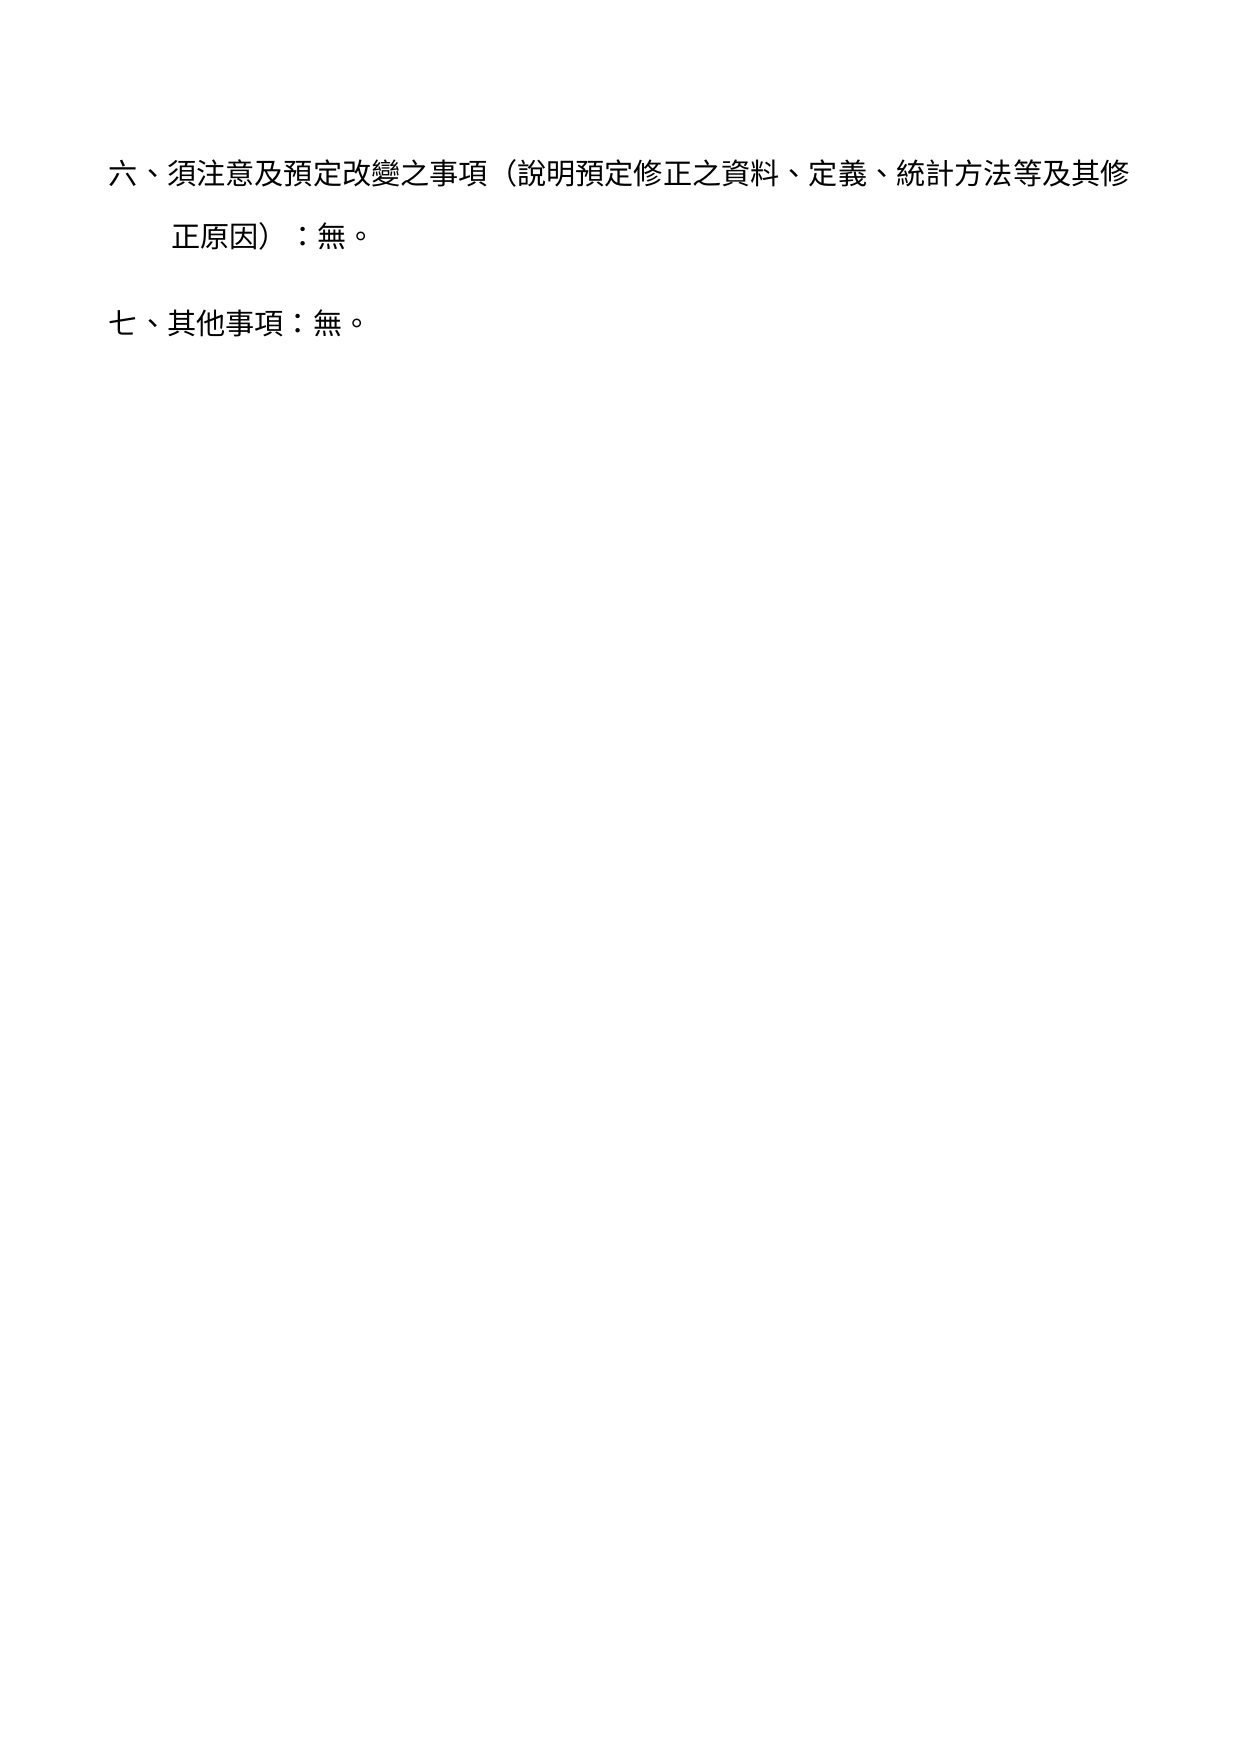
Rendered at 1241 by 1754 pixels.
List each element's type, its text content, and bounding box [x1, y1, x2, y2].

table_header 統計資料背景說明 資料種類：社會福利服務統計 資料項目：桃園市註銷領有身心障礙證明者及死亡者年齡分析 一、發布及編製機關單位 ＊發布機關、單位：桃園市政府社會局會計室 ＊編製單位：桃園市政府社會局身心障礙福利科 ＊聯絡電話：(03)3322101#6444 ＊傳真：(03)3348721 ＊電子信箱：10075291@mail.tycg.gov.tw 二、發布形式 ＊口頭： ( )記者會或說明會 ＊書面： ( )新聞稿 ( )報表 ( )書刊，刊名： ＊電子媒體： ( )線上書刊及資料庫， 網址： ( )磁片 ( )光碟片 (√)其他 Open Document File (odf)、Portable Document Format (pdf) 或Excel檔案。 三、資料範圍、週期及時效 ＊統計地區範圍及對象：凡本府註銷（移出）核發之身心障礙證明者，均為統計對象。 ＊統計標準時間：以1至12月之事實為準。 ＊統計項目定義： (一)身心障礙證明註銷（移出）人數：係指因死亡、治療、復健、自動放棄、重新鑑定未符合身心障礙等級、未依規定辦理重新鑑定等原因註銷身心障礙證明者或因戶籍遷出移往他縣市。 (二)(報表一)：本表係統計按身心障礙證明上註記之ICD診斷編碼對應之舊制障礙類別統計之註銷人數；跨舊制障礙類別人數填列於「多重障礙」一欄。 (三)(報表二)：本表係統計按身心障礙證明上註記之新制ICF障礙類別統計之註銷人數；各類別均統計僅該單一類別之人數；跨障礙類別人數填列於「跨兩類別以上」一欄。 (四)(報表三)：本表係統計按身心障礙證明上註記之新制ICF障礙類別之註銷人數，若有跨障礙類別時，則同時計列，故總計為重複之人次。 (五)跨兩類別以上：係指身心障礙證明障礙類別欄記載兩類別以上之身心障礙者。 (六)「其他(含舊制轉換新制暫無法歸類)」：係指無法歸類於新制法定1～8類者，其中包括舊制轉換新制暫無法歸類者。 (七) 「註銷(移出)身心障礙證明原因」中之「未依規定辦理換發證明」，係指身心障礙證明屆期未辦理換發證明者。 ＊統計單位：人。 ＊統計分類：橫項依「障礙類別」分；縱項依「性別」、「死亡者年齡」及「註銷（移出）身心障礙證明原因」分。 ＊發布週期(指資料編製或產生之頻率，如月、季、年等)：年。 ＊時效(指統計標準時間至資料發布時間之間隔時間）：25日。 ＊資料變革：無。 四、公開資料發布訊息 ＊預告發布日期(含預告方式及週期)：每年終了後25日(遇假日順延)以報表、網際網路發布。 ＊同步發送單位(說明資料發布時同步發送之單位或可同步查得該資料之網址)：衛生福利部統計處、桃園市政府主計處。 五、資料品質 ＊統計指標編製方法與資料來源說明：依據本府所登記註銷(移出)身心障礙證明之人數資料彙編。 ＊統計資料交叉查核及確保資料合理性之機制（說明各項資料之相互關係及不同資料來源之相關統計差異性）： (一)報表一總計之「合計」=領有身心障礙證明（新制）之「合計」+領有身心障礙（舊制）之「合計」。 (二)死亡者年齡分析之「總計」=註銷(移出)身心障礙證明原因之「死亡」。 六、須注意及預定改變之事項（說明預定修正之資料、定義、統計方法等及其修正原因）：無。 七、其他事項：無。 [98, 105, 1144, 343]
